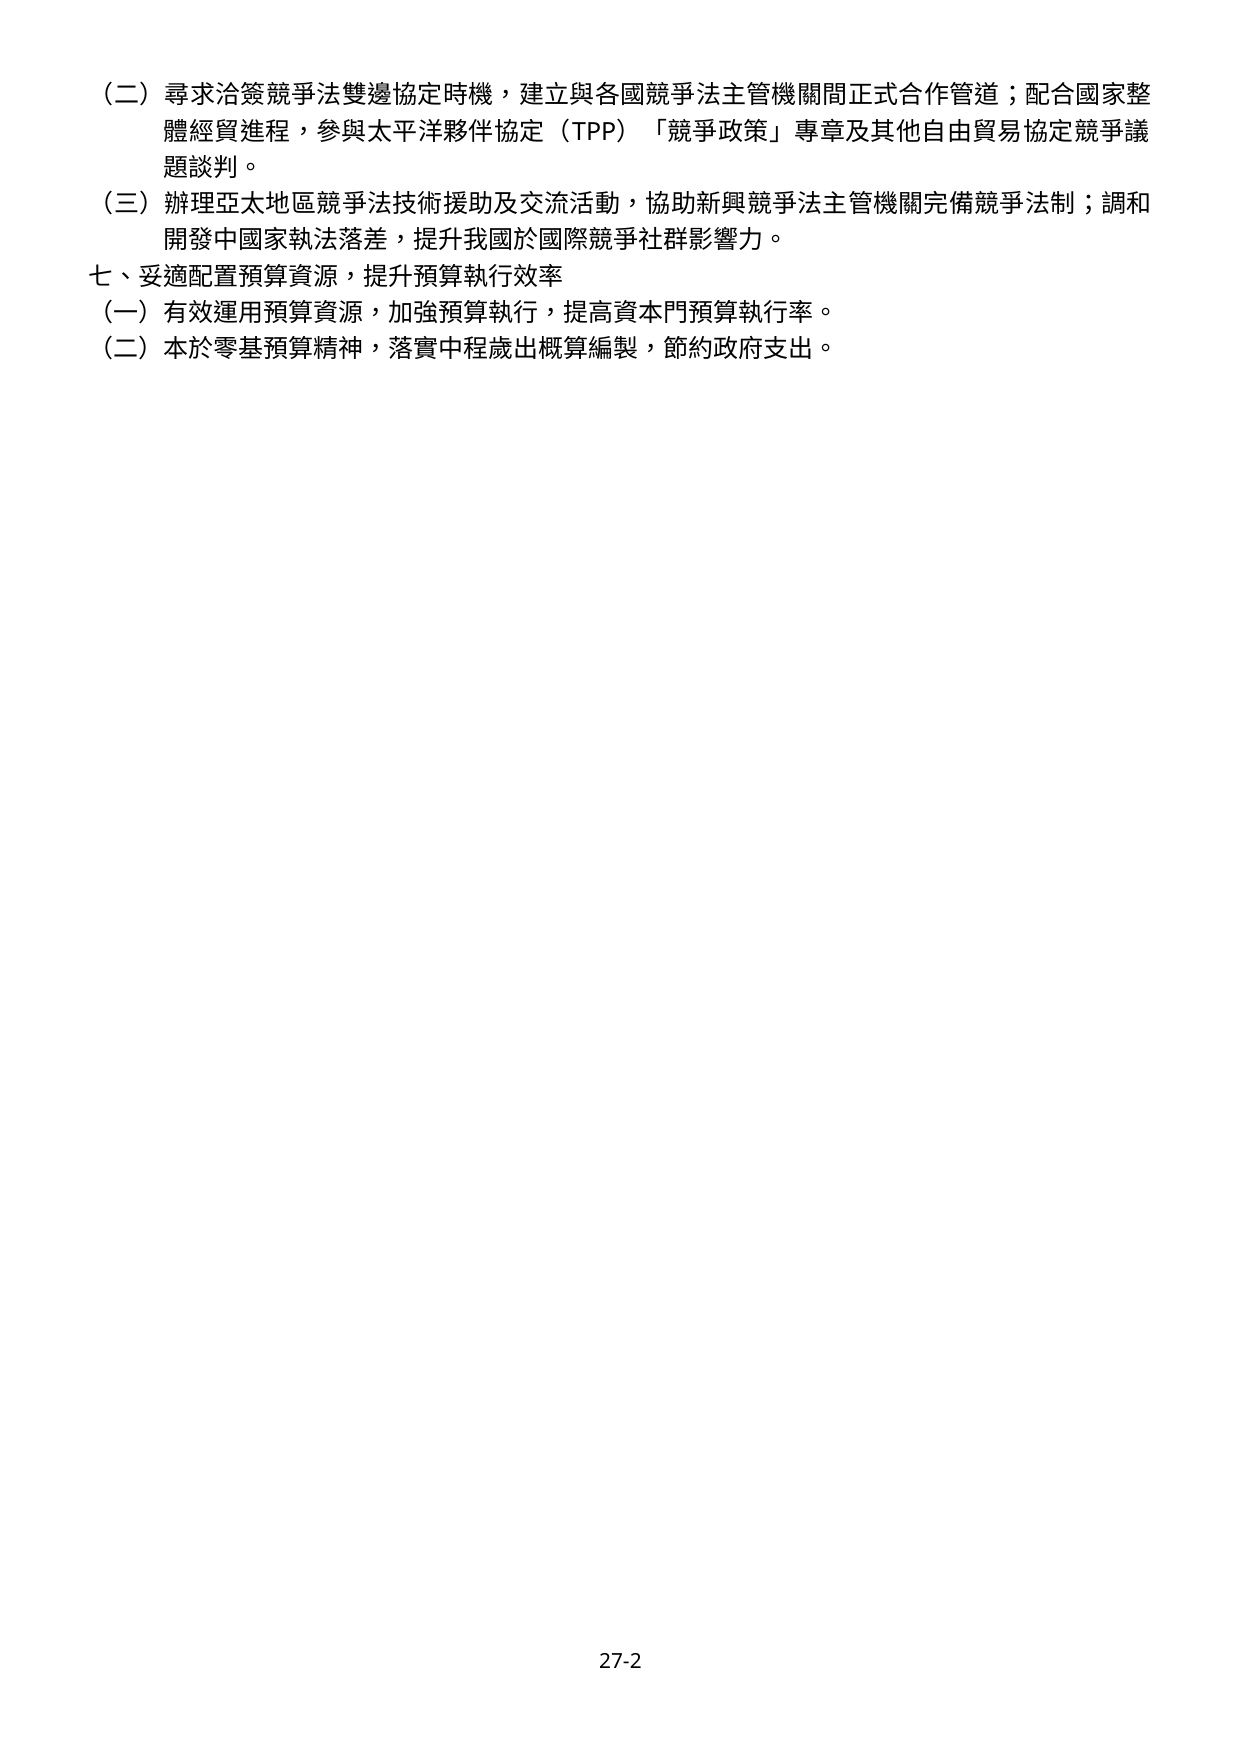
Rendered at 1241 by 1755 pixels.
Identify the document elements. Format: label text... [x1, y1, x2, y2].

text （三）辦理亞太地區競爭法技術援助及交流活動，協助新興競爭法主管機關完備競爭法制；調和開發中國家執法落差，提升我國於國際競爭社群影響力。 [89, 184, 1152, 256]
text 七、妥適配置預算資源，提升預算執行效率 [89, 256, 1152, 292]
text （一）有效運用預算資源，加強預算執行，提高資本門預算執行率。 [89, 292, 1152, 329]
text （二）尋求洽簽競爭法雙邊協定時機，建立與各國競爭法主管機關間正式合作管道；配合國家整體經貿進程，參與太平洋夥伴協定（TPP）「競爭政策」專章及其他自由貿易協定競爭議題談判。 [89, 75, 1152, 184]
text （二）本於零基預算精神，落實中程歲出概算編製，節約政府支出。 [89, 329, 1152, 365]
